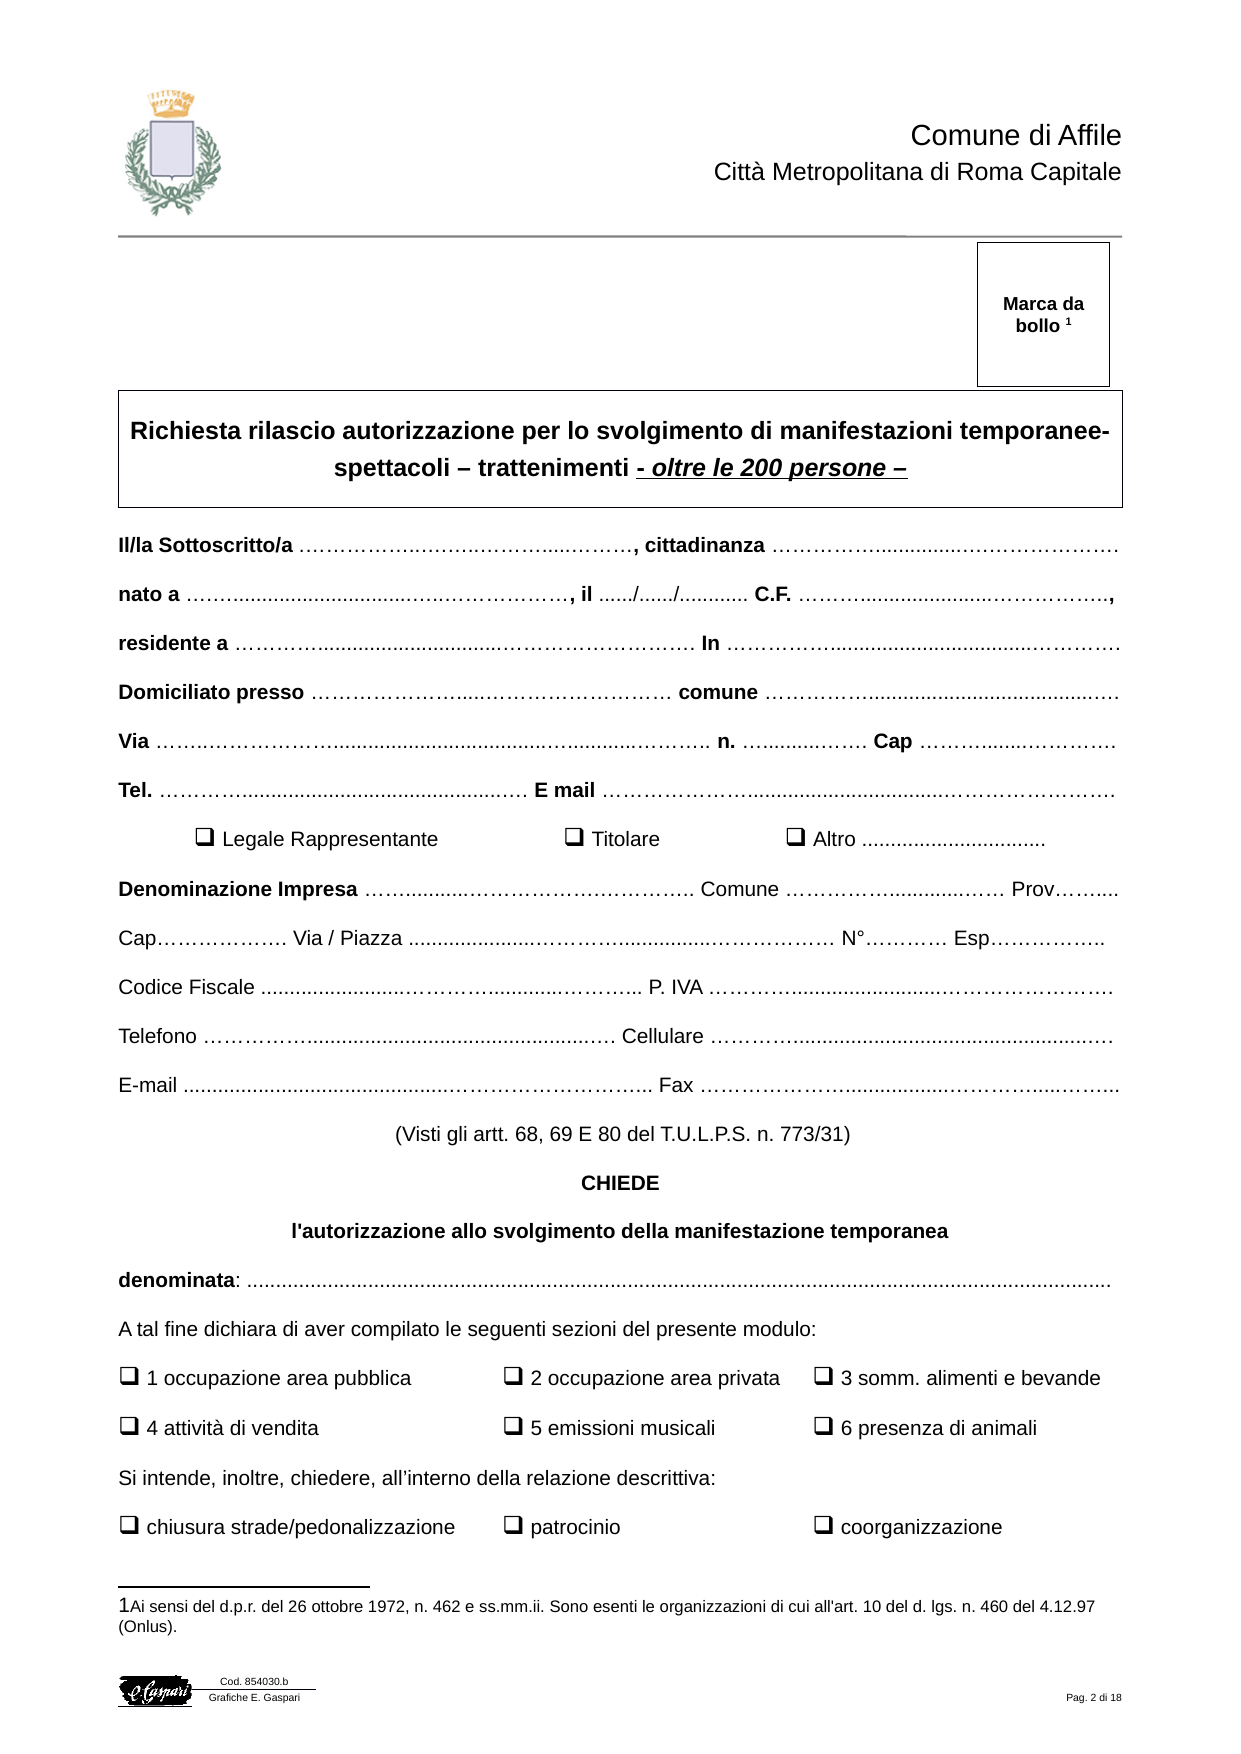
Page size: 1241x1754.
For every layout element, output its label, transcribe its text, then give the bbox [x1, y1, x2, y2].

text CHIEDE [118, 1170, 1122, 1194]
text Denominazione Impresa ……...........……………….………….. Comune …………….............…… Prov…….... [118, 877, 1122, 901]
text E-mail ..............................................………………………... Fax …………………..................………….....……... [118, 1072, 1122, 1096]
text (Visti gli artt. 68, 69 E 80 del T.U.L.P.S. n. 773/31) [118, 1121, 1122, 1145]
text Il/la Sottoscritto/a .……………..….…..……….....………, cittadinanza ……………...............….………………. [118, 533, 1122, 557]
text Si intende, inoltre, chiedere, all’interno della relazione descrittiva: [118, 1466, 1122, 1490]
text Codice Fiscale .........................………….............………... P. IVA …………..........................……………………. [118, 974, 1122, 998]
text  1 occupazione area pubblica  2 occupazione area privata  3 somm. alimenti e bevande [118, 1366, 1122, 1391]
text Domiciliato presso ………………….....……………………… comune …………….......................................…. [118, 680, 1122, 704]
table_header Richiesta rilascio autorizzazione per lo svolgimento di manifestazioni temporanee- spettacoli – trattenimenti - oltre le 200 persone – [119, 391, 1122, 507]
text  4 attività di vendita  5 emissioni musicali  6 presenza di animali [118, 1416, 1122, 1441]
text Via ……..……………….....................................…............……….. n. …..........……. Cap ………........…………. [118, 729, 1122, 753]
text A tal fine dichiara di aver compilato le seguenti sezioni del presente modulo: [118, 1317, 1122, 1341]
text Città Metropolitana di Roma Capitale [224, 157, 1122, 185]
text l'autorizzazione allo svolgimento della manifestazione temporanea [118, 1219, 1122, 1243]
picture [122, 87, 224, 219]
text denominata: ...................................................................................................................................................... [118, 1268, 1122, 1292]
text  Legale Rappresentante  Titolare  Altro ................................ [118, 827, 1122, 852]
text residente a …………................................………………………. In ……………...................................…………. [118, 631, 1122, 655]
text Cap………………. Via / Piazza ......................…………................……………… N°………… Esp…………….. [118, 926, 1122, 949]
table_header Marca da bollo [978, 243, 1109, 386]
picture [118, 1674, 192, 1706]
text nato a ….…...............................…..………………, il ....../....../............ C.F. ……….......................…………….., [118, 582, 1122, 606]
text Comune di Affile [224, 118, 1122, 152]
text Telefono …………….................................................…. Cellulare …………...................................................…. [118, 1023, 1122, 1047]
text  chiusura strade/pedonalizzazione  patrocinio  coorganizzazione [118, 1515, 1122, 1540]
text Tel. ………….............................................…. E mail …………………..................................……………………. [118, 778, 1122, 802]
